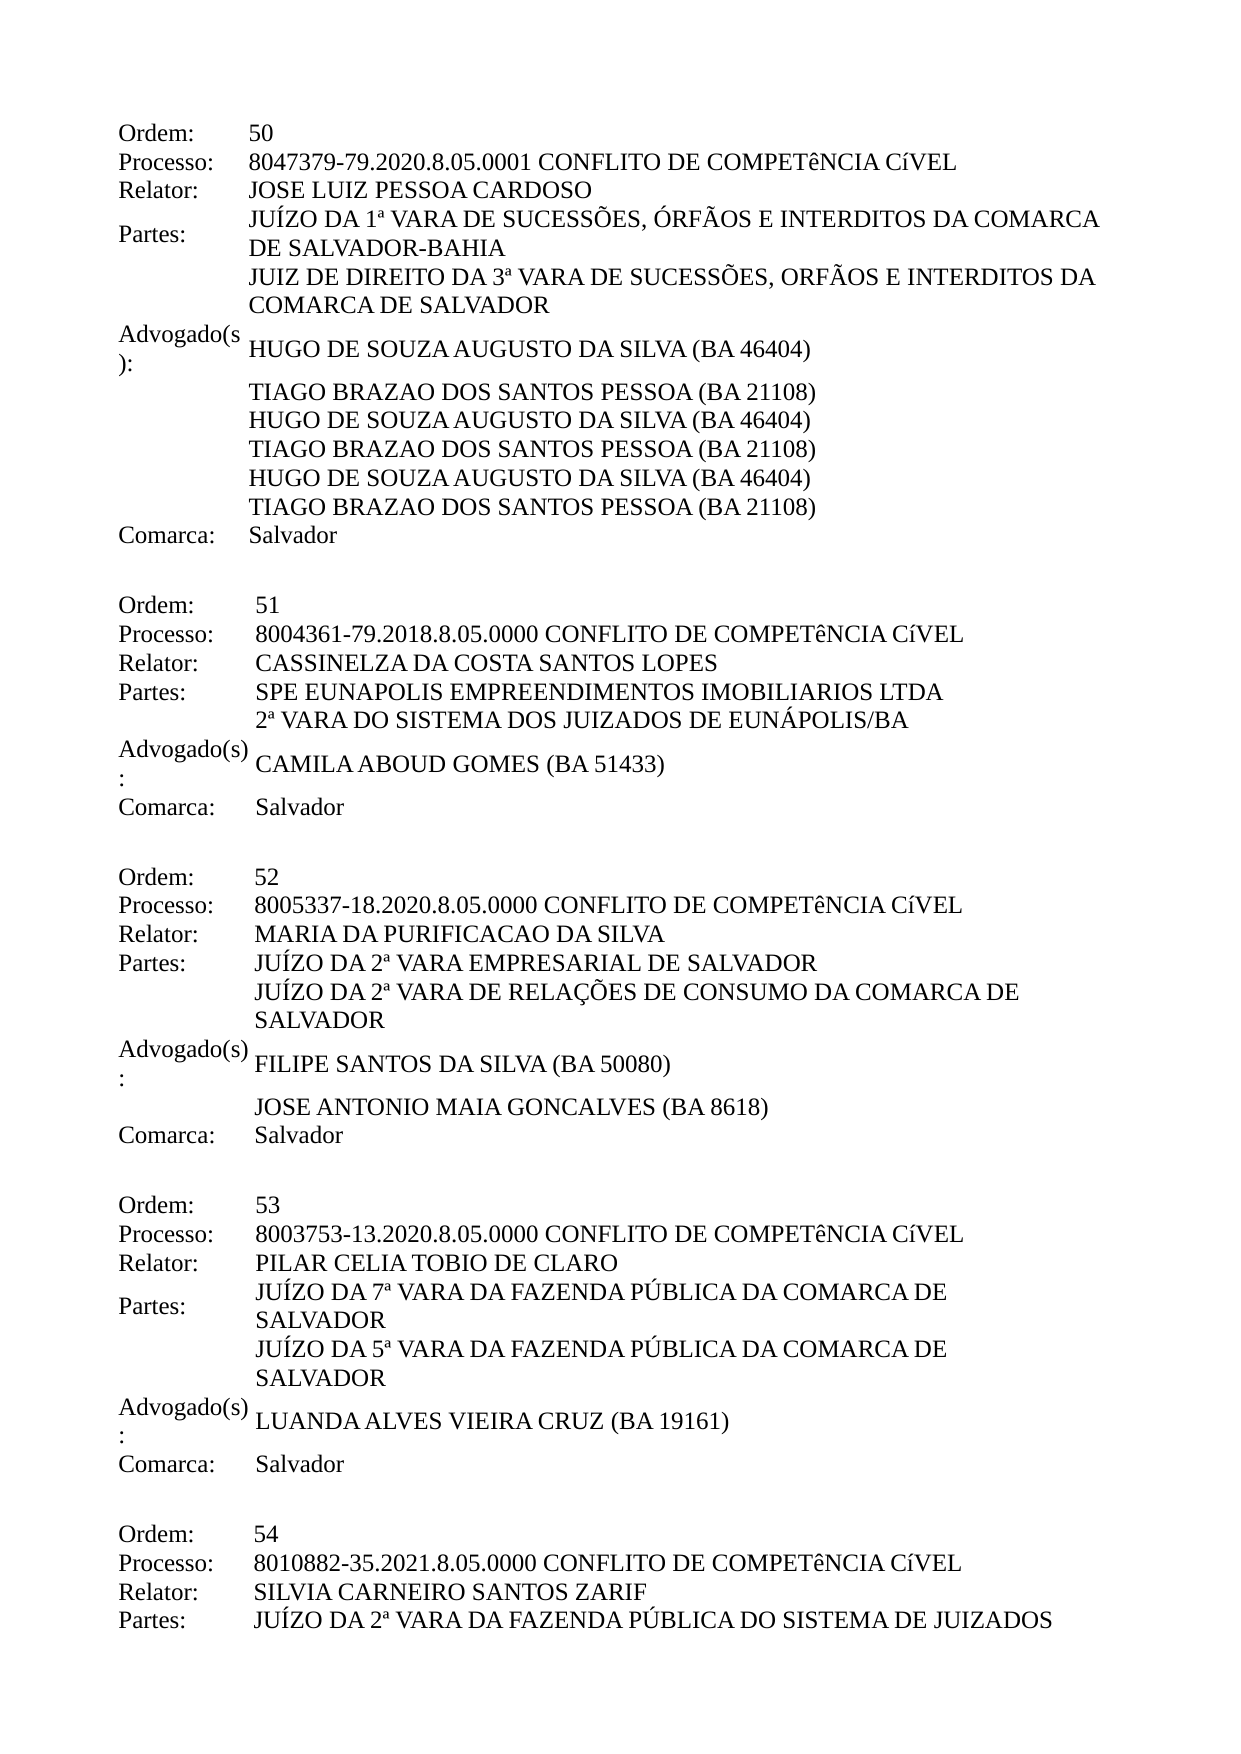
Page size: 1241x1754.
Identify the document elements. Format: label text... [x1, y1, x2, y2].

table_cell HUGO DE SOUZA AUGUSTO DA SILVA (BA 46404) [248, 319, 1122, 377]
table_cell Salvador [255, 792, 965, 821]
table_cell [118, 1092, 254, 1121]
table_cell [118, 463, 248, 492]
table_cell TIAGO BRAZAO DOS SANTOS PESSOA (BA 21108) [248, 492, 1122, 521]
table_cell Partes: [118, 948, 254, 977]
table_cell JUÍZO DA 5ª VARA DA FAZENDA PÚBLICA DA COMARCA DE SALVADOR [255, 1334, 1079, 1392]
table_cell JUÍZO DA 7ª VARA DA FAZENDA PÚBLICA DA COMARCA DE SALVADOR [255, 1277, 1079, 1334]
table_cell Processo: [118, 619, 255, 648]
table_cell 8010882-35.2021.8.05.0000 CONFLITO DE COMPETêNCIA CíVEL [253, 1548, 1122, 1577]
table_cell Relator: [118, 1577, 253, 1606]
table_header 54 [253, 1519, 1122, 1548]
table_cell [118, 406, 248, 434]
table_cell Processo: [118, 891, 254, 919]
table_cell JUÍZO DA 2ª VARA DA FAZENDA PÚBLICA DO SISTEMA DE JUIZADOS [253, 1606, 1122, 1634]
table_cell Salvador [248, 521, 1122, 549]
table_cell Comarca: [118, 521, 248, 549]
table_cell Relator: [118, 919, 254, 948]
table_cell Comarca: [118, 1121, 254, 1149]
table_cell Comarca: [118, 1449, 255, 1478]
table_cell JUIZ DE DIREITO DA 3ª VARA DE SUCESSÕES, ORFÃOS E INTERDITOS DA COMARCA DE SALVADOR [248, 262, 1122, 319]
table_cell Partes: [118, 677, 255, 706]
table_cell [118, 977, 254, 1034]
table_cell Advogado(s): [118, 319, 248, 377]
table_cell PILAR CELIA TOBIO DE CLARO [255, 1248, 1079, 1277]
table_cell 8004361-79.2018.8.05.0000 CONFLITO DE COMPETêNCIA CíVEL [255, 619, 965, 648]
table_cell TIAGO BRAZAO DOS SANTOS PESSOA (BA 21108) [248, 377, 1122, 406]
table_cell Processo: [118, 1548, 253, 1577]
table_cell Partes: [118, 1606, 253, 1634]
table_cell JUÍZO DA 1ª VARA DE SUCESSÕES, ÓRFÃOS E INTERDITOS DA COMARCA DE SALVADOR-BAHIA [248, 204, 1122, 262]
table_cell Partes: [118, 204, 248, 262]
table_cell JUÍZO DA 2ª VARA DE RELAÇÕES DE CONSUMO DA COMARCA DE SALVADOR [254, 977, 1122, 1034]
table_cell JUÍZO DA 2ª VARA EMPRESARIAL DE SALVADOR [254, 948, 1122, 977]
table_cell SILVIA CARNEIRO SANTOS ZARIF [253, 1577, 1122, 1606]
table_header 51 [255, 591, 965, 619]
table_cell [118, 706, 255, 734]
table_cell 8047379-79.2020.8.05.0001 CONFLITO DE COMPETêNCIA CíVEL [248, 147, 1122, 176]
table_cell Advogado(s): [118, 734, 255, 792]
table_cell Salvador [255, 1449, 1079, 1478]
table_cell [118, 1334, 255, 1392]
table_header 53 [255, 1191, 1079, 1219]
table_cell Processo: [118, 1219, 255, 1248]
table_cell TIAGO BRAZAO DOS SANTOS PESSOA (BA 21108) [248, 434, 1122, 463]
table_cell JOSE ANTONIO MAIA GONCALVES (BA 8618) [254, 1092, 1122, 1121]
table_header Ordem: [118, 1519, 253, 1548]
table_cell [118, 434, 248, 463]
table_cell Relator: [118, 648, 255, 677]
table_cell [118, 262, 248, 319]
table_cell Relator: [118, 176, 248, 204]
table_cell FILIPE SANTOS DA SILVA (BA 50080) [254, 1034, 1122, 1092]
table_header 50 [248, 118, 1122, 147]
table_header Ordem: [118, 1191, 255, 1219]
table_header Ordem: [118, 591, 255, 619]
table_cell Partes: [118, 1277, 255, 1334]
table_header 52 [254, 862, 1122, 891]
table_cell HUGO DE SOUZA AUGUSTO DA SILVA (BA 46404) [248, 406, 1122, 434]
table_cell JOSE LUIZ PESSOA CARDOSO [248, 176, 1122, 204]
table_cell MARIA DA PURIFICACAO DA SILVA [254, 919, 1122, 948]
table_cell Processo: [118, 147, 248, 176]
table_cell Advogado(s): [118, 1034, 254, 1092]
table_cell [118, 377, 248, 406]
table_header Ordem: [118, 862, 254, 891]
table_cell CAMILA ABOUD GOMES (BA 51433) [255, 734, 965, 792]
table_cell Relator: [118, 1248, 255, 1277]
table_cell LUANDA ALVES VIEIRA CRUZ (BA 19161) [255, 1392, 1079, 1449]
table_cell 2ª VARA DO SISTEMA DOS JUIZADOS DE EUNÁPOLIS/BA [255, 706, 965, 734]
table_cell Salvador [254, 1121, 1122, 1149]
table_cell Advogado(s): [118, 1392, 255, 1449]
table_cell Comarca: [118, 792, 255, 821]
table_header Ordem: [118, 118, 248, 147]
table_cell SPE EUNAPOLIS EMPREENDIMENTOS IMOBILIARIOS LTDA [255, 677, 965, 706]
table_cell HUGO DE SOUZA AUGUSTO DA SILVA (BA 46404) [248, 463, 1122, 492]
table_cell [118, 492, 248, 521]
table_cell 8003753-13.2020.8.05.0000 CONFLITO DE COMPETêNCIA CíVEL [255, 1219, 1079, 1248]
table_cell CASSINELZA DA COSTA SANTOS LOPES [255, 648, 965, 677]
table_cell 8005337-18.2020.8.05.0000 CONFLITO DE COMPETêNCIA CíVEL [254, 891, 1122, 919]
